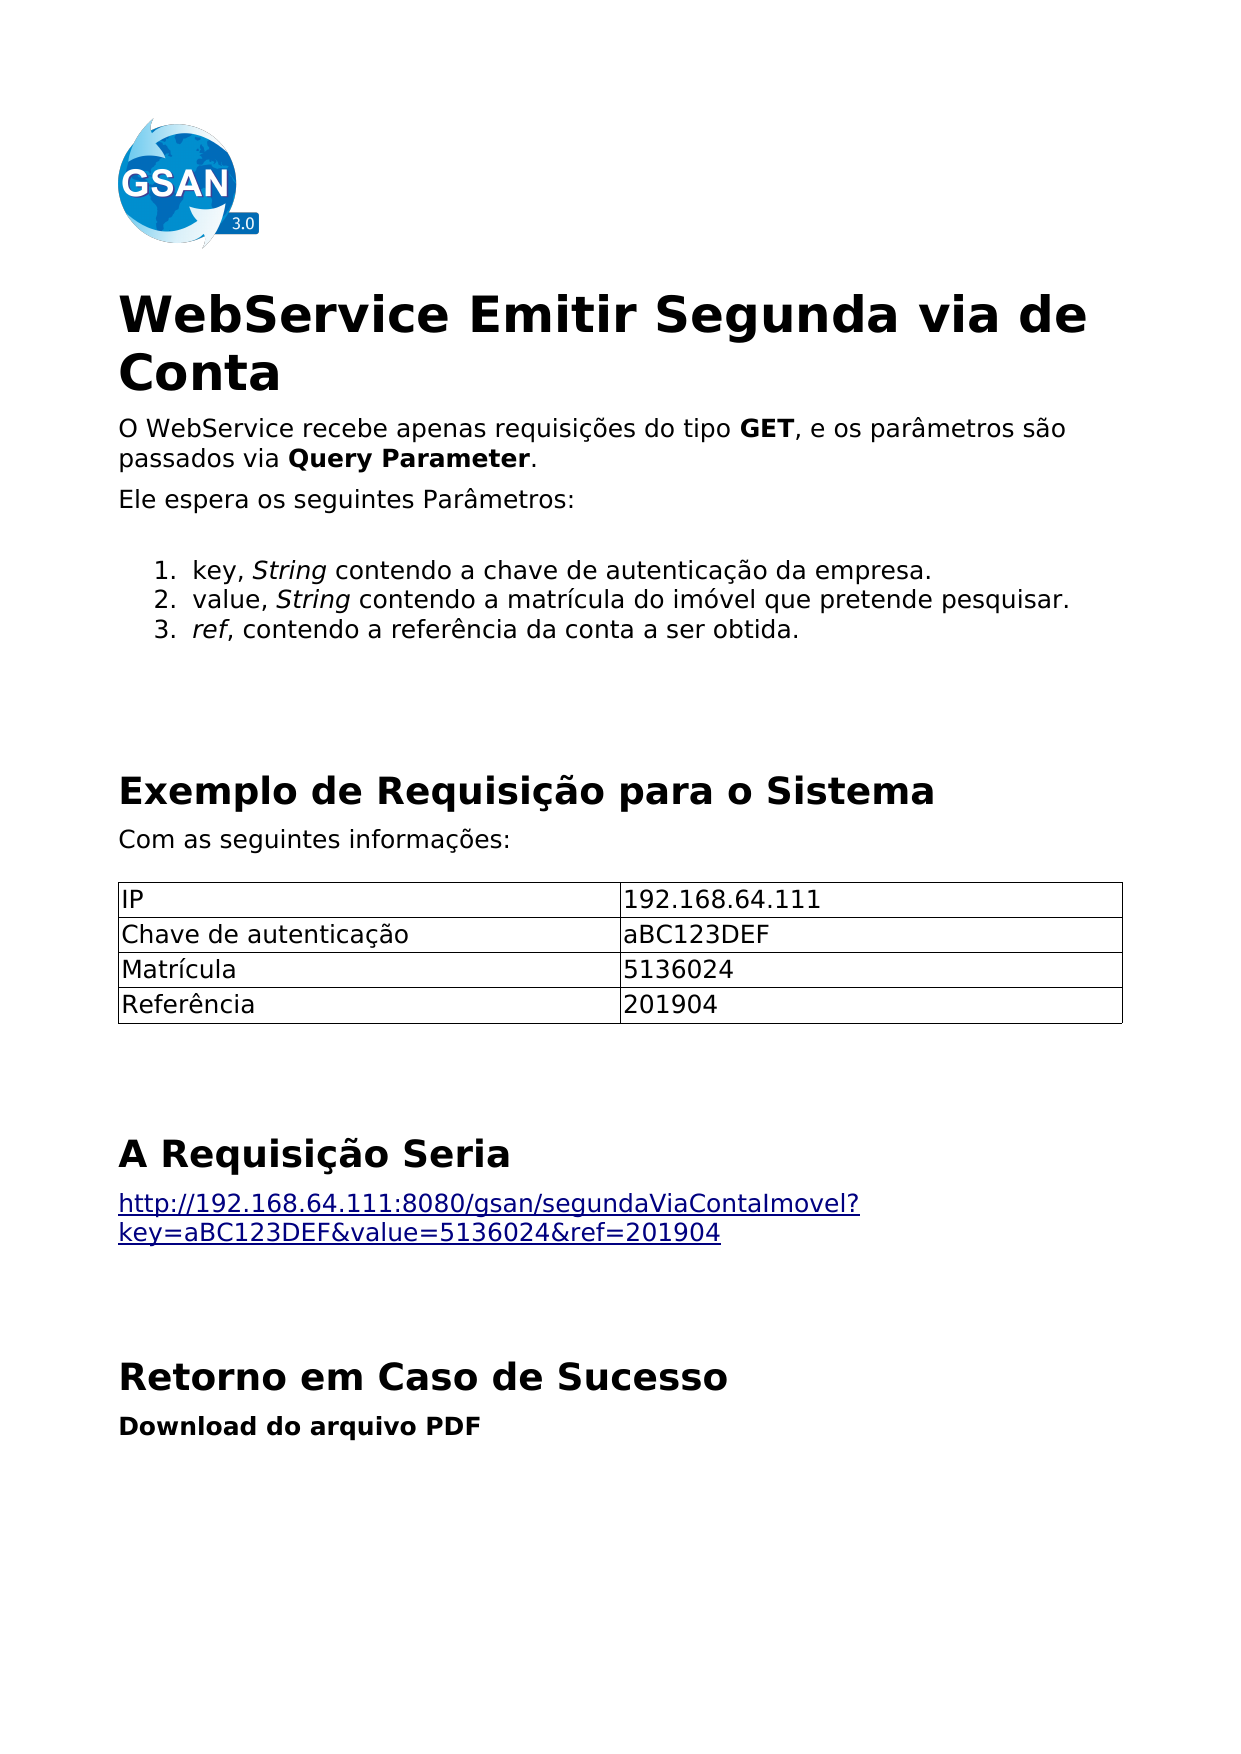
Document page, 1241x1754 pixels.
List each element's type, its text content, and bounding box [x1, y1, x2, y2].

subtitle Retorno em Caso de Sucesso [118, 1356, 1122, 1399]
text http://192.168.64.111:8080/gsan/segundaViaContaImovel?key=aBC123DEF&value=5136024&ref=201904 [118, 1189, 1122, 1248]
subtitle Exemplo de Requisição para o Sistema [118, 769, 1122, 813]
table_cell 201904 [621, 988, 1122, 1022]
table_header IP [119, 883, 620, 917]
text O WebService recebe apenas requisições do tipo GET, e os parâmetros são passados via Query Parameter. [118, 414, 1122, 473]
table_header 192.168.64.111 [621, 883, 1122, 917]
table_cell Referência [119, 988, 620, 1022]
subtitle WebService Emitir Segunda via de Conta [118, 286, 1122, 402]
table_cell 5136024 [621, 953, 1122, 987]
picture [118, 118, 259, 249]
text Com as seguintes informações: [118, 826, 1122, 855]
subtitle A Requisição Seria [118, 1133, 1122, 1177]
text Ele espera os seguintes Parâmetros: [118, 485, 1122, 514]
table_cell aBC123DEF [621, 918, 1122, 952]
table_cell Chave de autenticação [119, 918, 620, 952]
table_cell Matrícula [119, 953, 620, 987]
list value, String contendo a matrícula do imóvel que pretende pesquisar. [177, 586, 1122, 615]
list key, String contendo a chave de autenticação da empresa. [177, 557, 1122, 586]
list ref, contendo a referência da conta a ser obtida. [177, 615, 1122, 644]
text Download do arquivo PDF [118, 1412, 1122, 1441]
